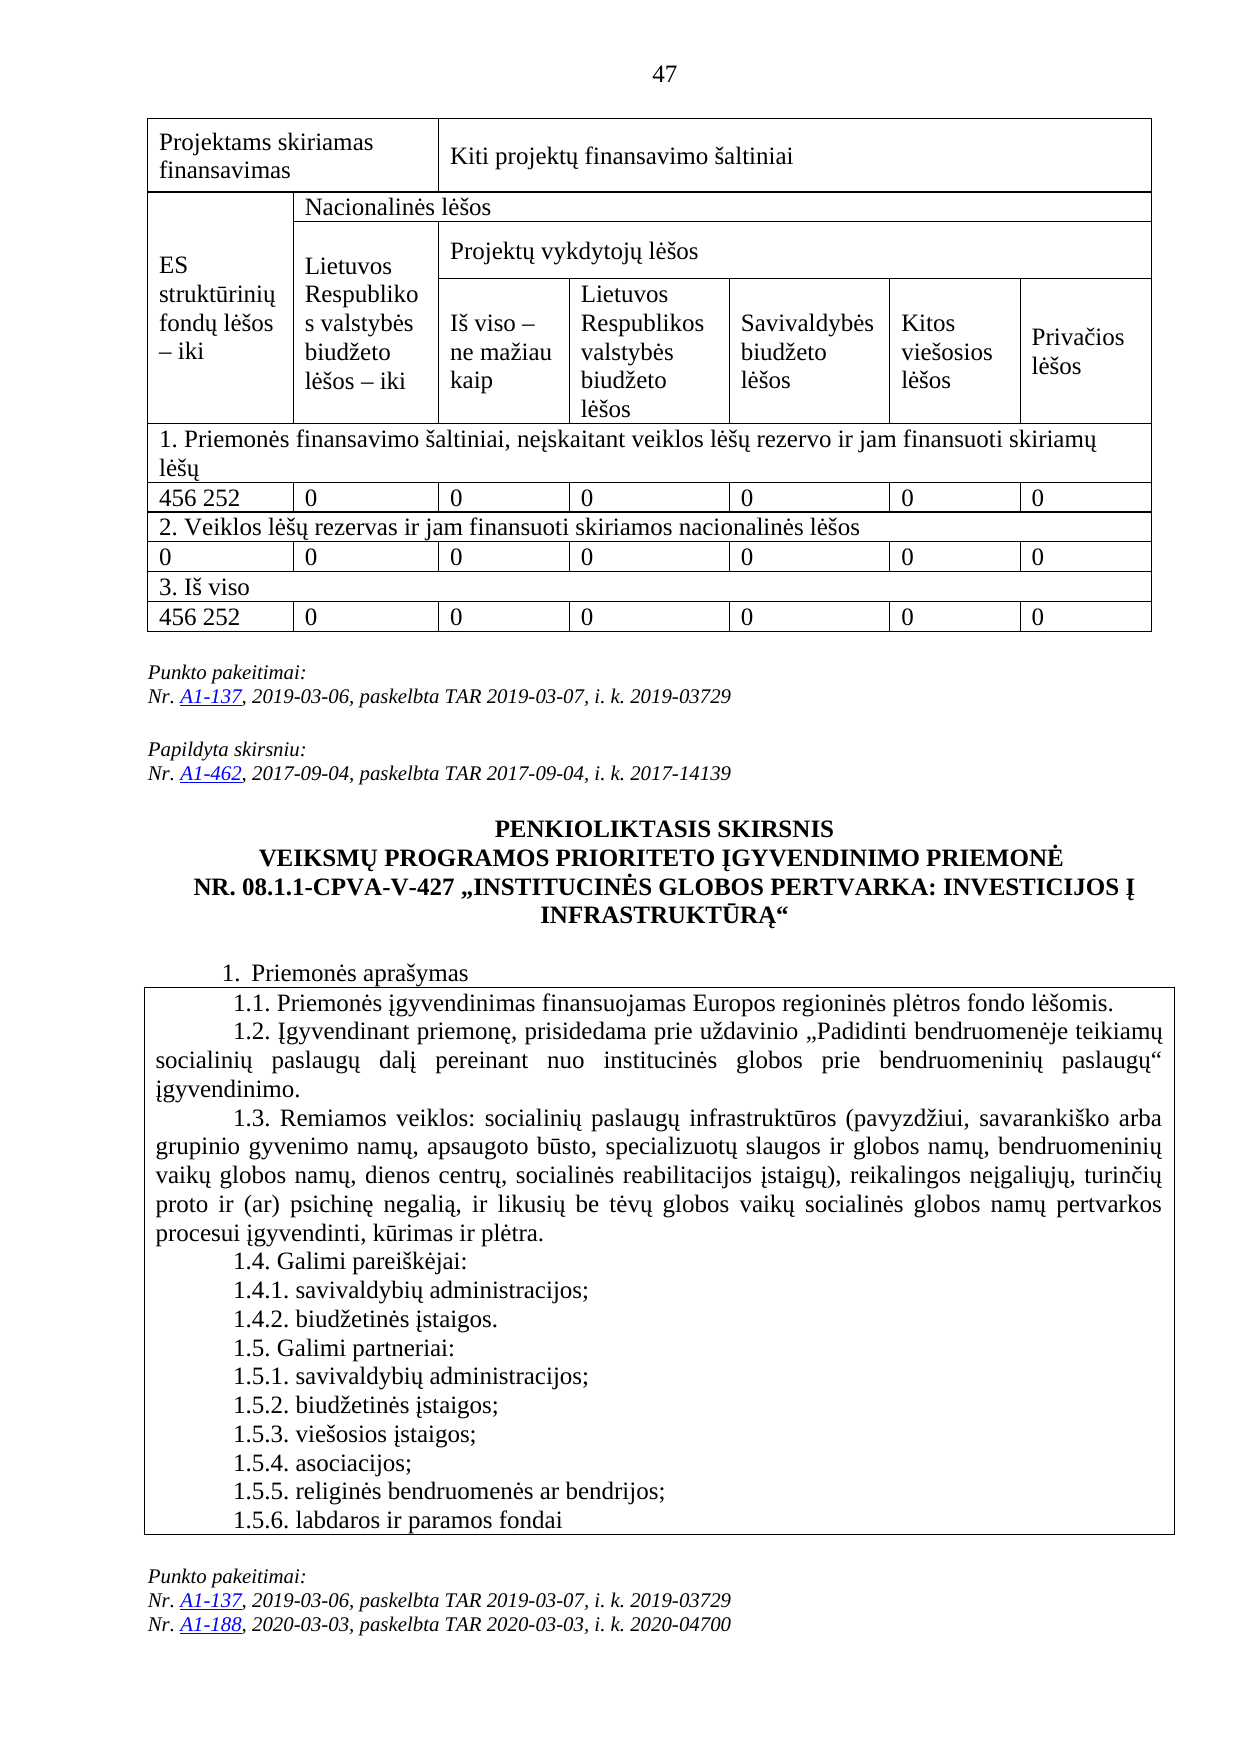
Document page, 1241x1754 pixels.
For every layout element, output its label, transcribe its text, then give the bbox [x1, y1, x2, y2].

table_cell Privačios lėšos [1021, 279, 1151, 423]
table_cell 0 [439, 483, 569, 511]
table_cell Lietuvos Respublikos valstybės biudžeto lėšos – iki [294, 222, 438, 423]
table_cell 456 252 [148, 483, 293, 511]
table_cell 0 [1021, 542, 1151, 571]
table_cell 0 [294, 602, 438, 631]
table_cell 0 [439, 602, 569, 631]
table_cell 0 [1021, 602, 1151, 631]
table_cell 0 [439, 542, 569, 571]
table_cell 0 [890, 542, 1020, 571]
table_header 1.1. Priemonės įgyvendinimas finansuojamas Europos regioninės plėtros fondo lėšomis. 1.2. Įgyvendinant priemonę, prisidedama prie uždavinio „Padidinti bendruomenėje teikiamų socialinių paslaugų dalį pereinant nuo institucinės globos prie bendruomeninių paslaugų“ įgyvendinimo. 1.3. Remiamos veiklos: socialinių paslaugų infrastruktūros (pavyzdžiui, savarankiško arba grupinio gyvenimo namų, apsaugoto būsto, specializuotų slaugos ir globos namų, bendruomeninių vaikų globos namų, dienos centrų, socialinės reabilitacijos įstaigų), reikalingos neįgaliųjų, turinčių proto ir (ar) psichinę negalią, ir likusių be tėvų globos vaikų socialinės globos namų pertvarkos procesui įgyvendinti, kūrimas ir plėtra. 1.4. Galimi pareiškėjai: 1.4.1. savivaldybių administracijos; 1.4.2. biudžetinės įstaigos. 1.5. Galimi partneriai: 1.5.1. savivaldybių administracijos; 1.5.2. biudžetinės įstaigos; 1.5.3. viešosios įstaigos; 1.5.4. asociacijos; 1.5.5. religinės bendruomenės ar bendrijos; 1.5.6. labdaros ir paramos fondai [145, 988, 1174, 1534]
text NR. 08.1.1-CPVA-V-427 „INSTITUCINĖS GLOBOS PERTVARKA: INVESTICIJOS Į INFRASTRUKTŪRĄ“ [148, 872, 1181, 929]
table_cell 0 [730, 483, 889, 511]
text 1. Priemonės aprašymas [222, 958, 1181, 987]
table_cell 0 [1021, 483, 1151, 511]
text VEIKSMŲ PROGRAMOS PRIORITETO ĮGYVENDINIMO PRIEMONĖ [148, 843, 1181, 872]
table_cell 0 [890, 483, 1020, 511]
table_cell 456 252 [148, 602, 293, 631]
table_cell 2. Veiklos lėšų rezervas ir jam finansuoti skiriamos nacionalinės lėšos [148, 513, 1151, 541]
text Nr. A1-137, 2019-03-06, paskelbta TAR 2019-03-07, i. k. 2019-03729 [148, 684, 1181, 708]
table_cell 1. Priemonės finansavimo šaltiniai, neįskaitant veiklos lėšų rezervo ir jam finansuoti skiriamų lėšų [148, 424, 1151, 482]
table_cell 0 [570, 542, 729, 571]
table_cell Nacionalinės lėšos [294, 193, 1151, 221]
text Nr. A1-462, 2017-09-04, paskelbta TAR 2017-09-04, i. k. 2017-14139 [148, 761, 1181, 785]
table_cell 0 [294, 483, 438, 511]
table_cell Iš viso – ne mažiau kaip [439, 279, 569, 423]
text PENKIOLIKTASIS SKIRSNIS [148, 814, 1181, 843]
text Punkto pakeitimai: [148, 1564, 1181, 1588]
text Punkto pakeitimai: [148, 660, 1181, 684]
table_cell Savivaldybės biudžeto lėšos [730, 279, 889, 423]
table_header Projektams skiriamas finansavimas [148, 119, 438, 191]
table_cell 0 [570, 483, 729, 511]
text Nr. A1-137, 2019-03-06, paskelbta TAR 2019-03-07, i. k. 2019-03729 [148, 1588, 1181, 1612]
table_cell 0 [294, 542, 438, 571]
table_header Kiti projektų finansavimo šaltiniai [439, 119, 1151, 191]
table_cell 3. Iš viso [148, 572, 1151, 601]
table_cell Lietuvos Respublikos valstybės biudžeto lėšos [570, 279, 729, 423]
text Papildyta skirsniu: [148, 737, 1181, 761]
table_cell Projektų vykdytojų lėšos [439, 222, 1151, 278]
table_cell 0 [730, 602, 889, 631]
table_cell 0 [730, 542, 889, 571]
table_cell 0 [148, 542, 293, 571]
text Nr. A1-188, 2020-03-03, paskelbta TAR 2020-03-03, i. k. 2020-04700 [148, 1612, 1181, 1636]
table_cell 0 [570, 602, 729, 631]
table_cell Kitos viešosios lėšos [890, 279, 1020, 423]
table_cell ES struktūrinių fondų lėšos – iki [148, 193, 293, 423]
table_cell 0 [890, 602, 1020, 631]
